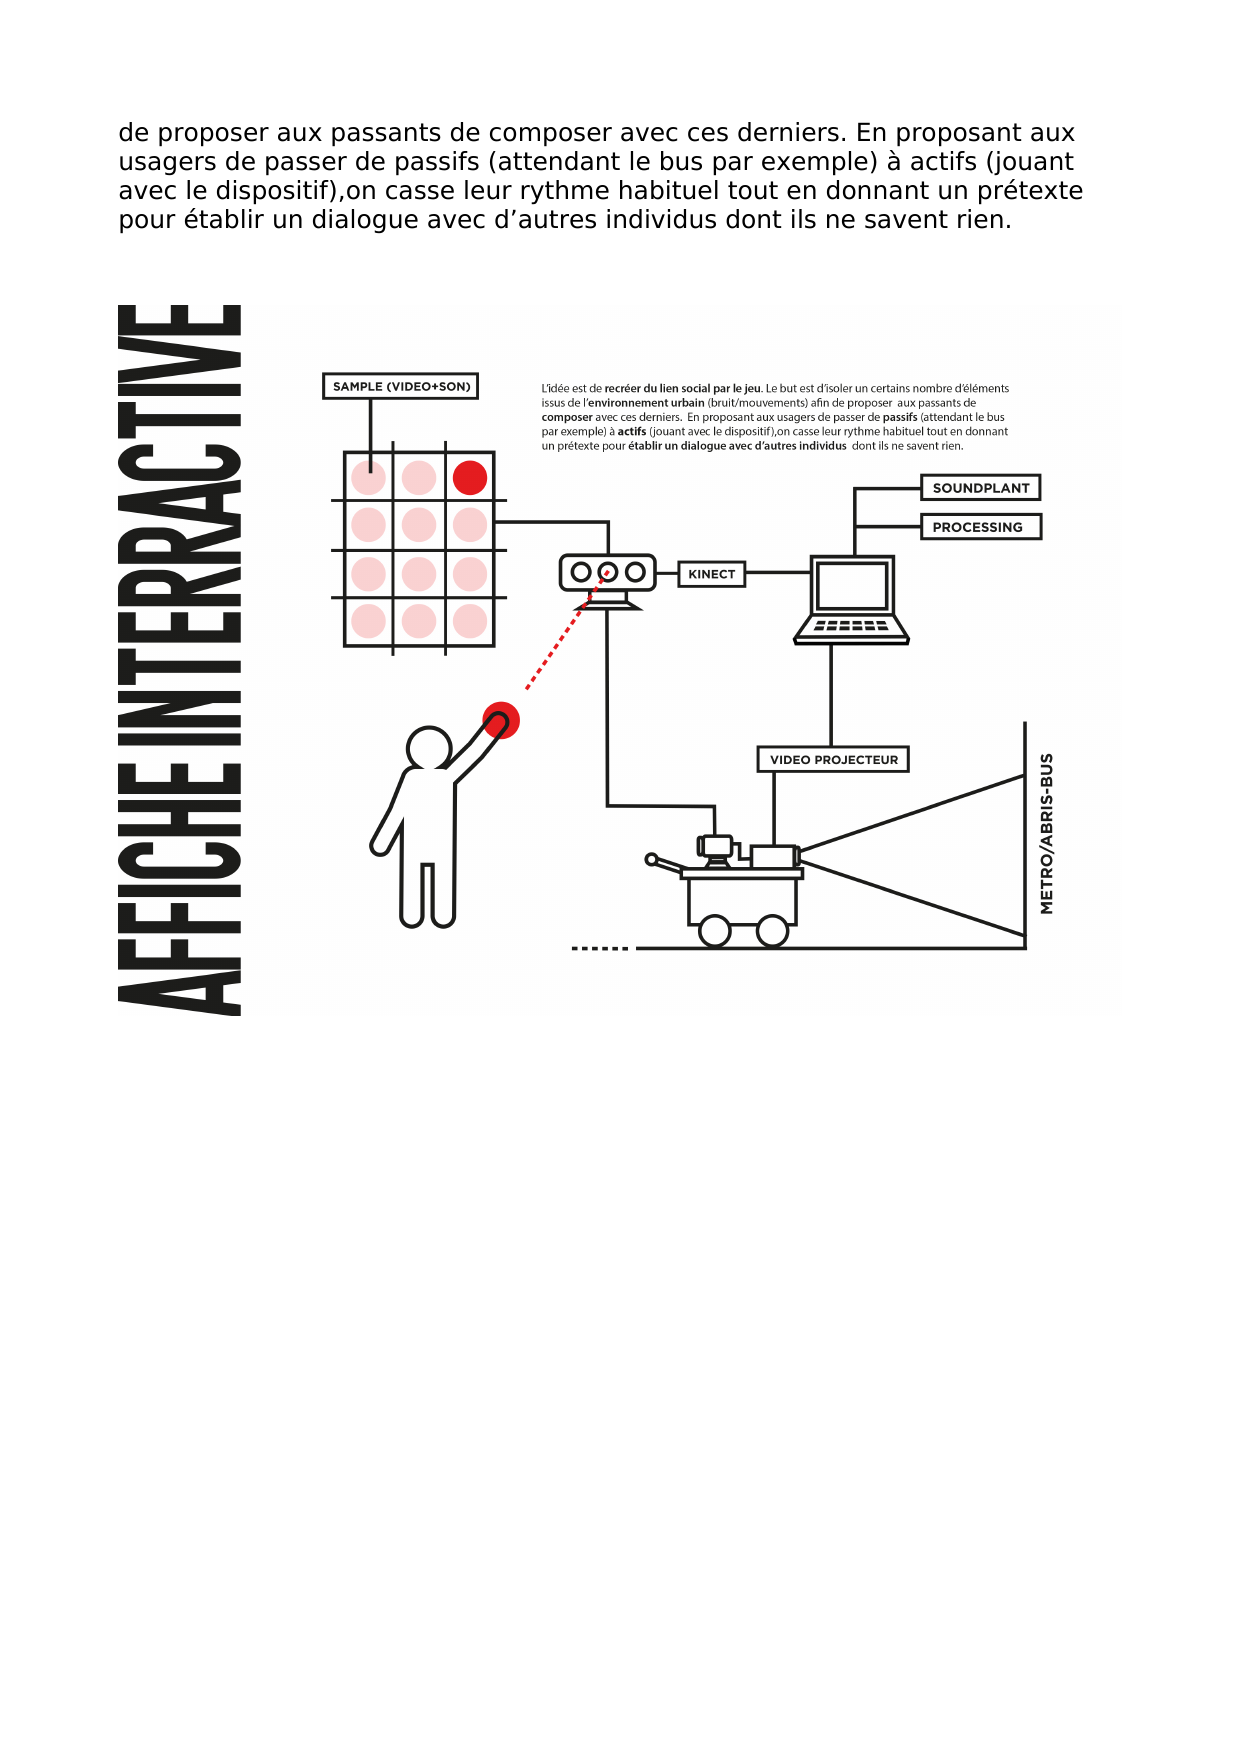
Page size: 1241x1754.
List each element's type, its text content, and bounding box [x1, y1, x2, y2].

text de proposer aux passants de composer avec ces derniers. En proposant aux usagers de passer de passifs (attendant le bus par exemple) à actifs (jouant avec le dispositif),on casse leur rythme habituel tout en donnant un prétexte pour établir un dialogue avec d’autres individus dont ils ne savent rien. [118, 118, 1122, 235]
picture [118, 305, 1123, 1016]
